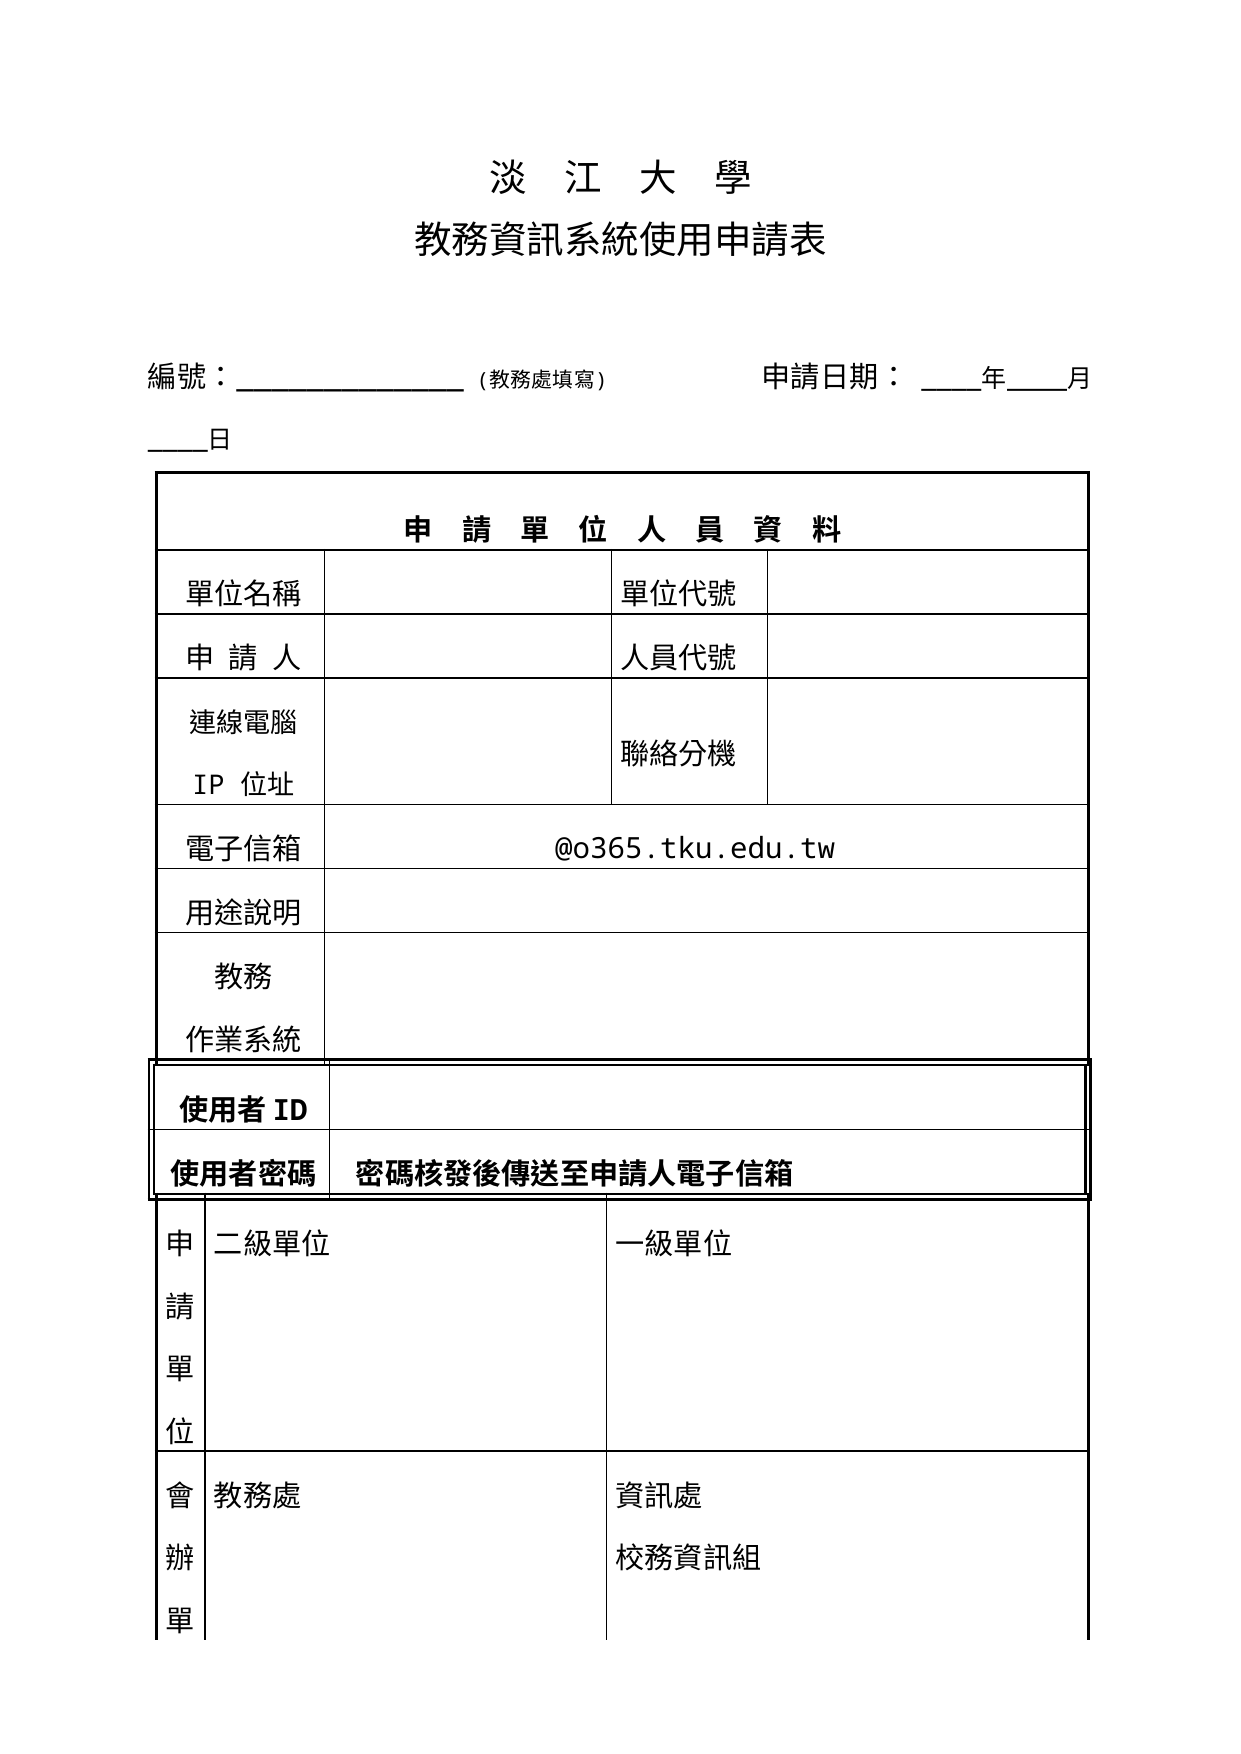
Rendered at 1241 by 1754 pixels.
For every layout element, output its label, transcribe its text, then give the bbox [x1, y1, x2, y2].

table_cell [151, 613, 155, 677]
table_cell 資訊處 校務資訊組 [607, 1452, 1087, 1639]
table_cell [151, 804, 155, 868]
table_cell [325, 933, 1087, 1058]
table_cell 單位名稱 [158, 551, 324, 613]
table_header [151, 471, 155, 549]
table_cell [151, 1061, 155, 1128]
table_cell [151, 932, 155, 1058]
table_cell [151, 868, 155, 932]
table_cell [768, 679, 1087, 803]
table_cell 教務 作業系統 [158, 933, 324, 1058]
table_cell [151, 677, 155, 803]
table_cell 連線電腦 IP 位址 [158, 679, 324, 803]
table_cell 聯絡分機 [612, 679, 767, 803]
table_cell 電子信箱 [158, 805, 324, 868]
table_cell 一級單位 [607, 1201, 1087, 1450]
table_cell [325, 869, 1087, 932]
table_cell [325, 551, 611, 613]
table_cell [151, 1201, 155, 1450]
table_cell [768, 615, 1087, 677]
table_cell 使用者ID [155, 1066, 329, 1128]
table_cell 用途說明 [158, 869, 324, 932]
table_cell 會 辦 單 [158, 1452, 204, 1639]
table_cell [768, 551, 1087, 613]
table_cell 申 請 單 位 [158, 1201, 204, 1450]
table_cell @o365.tku.edu.tw [325, 805, 1087, 868]
table_cell 單位代號 [612, 551, 767, 613]
table_header 申 請 單 位 人 員 資 料 [158, 474, 1087, 549]
table_cell [325, 615, 611, 677]
text 編號：_____________ (教務處填寫) 申請日期： ____年____月____日 [148, 333, 1092, 458]
text 教務資訊系統使用申請表 [148, 196, 1092, 258]
table_cell 二級單位 [206, 1201, 606, 1450]
table_cell 教務處 [206, 1452, 606, 1639]
table_cell 人員代號 [612, 615, 767, 677]
table_cell 申 請 人 [158, 615, 324, 677]
table_cell [151, 1450, 155, 1639]
text 淡 江 大 學 [148, 133, 1092, 196]
table_cell [151, 549, 155, 613]
table_cell 密碼核發後傳送至申請人電子信箱 [330, 1130, 1084, 1193]
table_cell [330, 1066, 1084, 1128]
table_cell [325, 679, 611, 803]
table_cell 使用者密碼 [155, 1130, 329, 1193]
